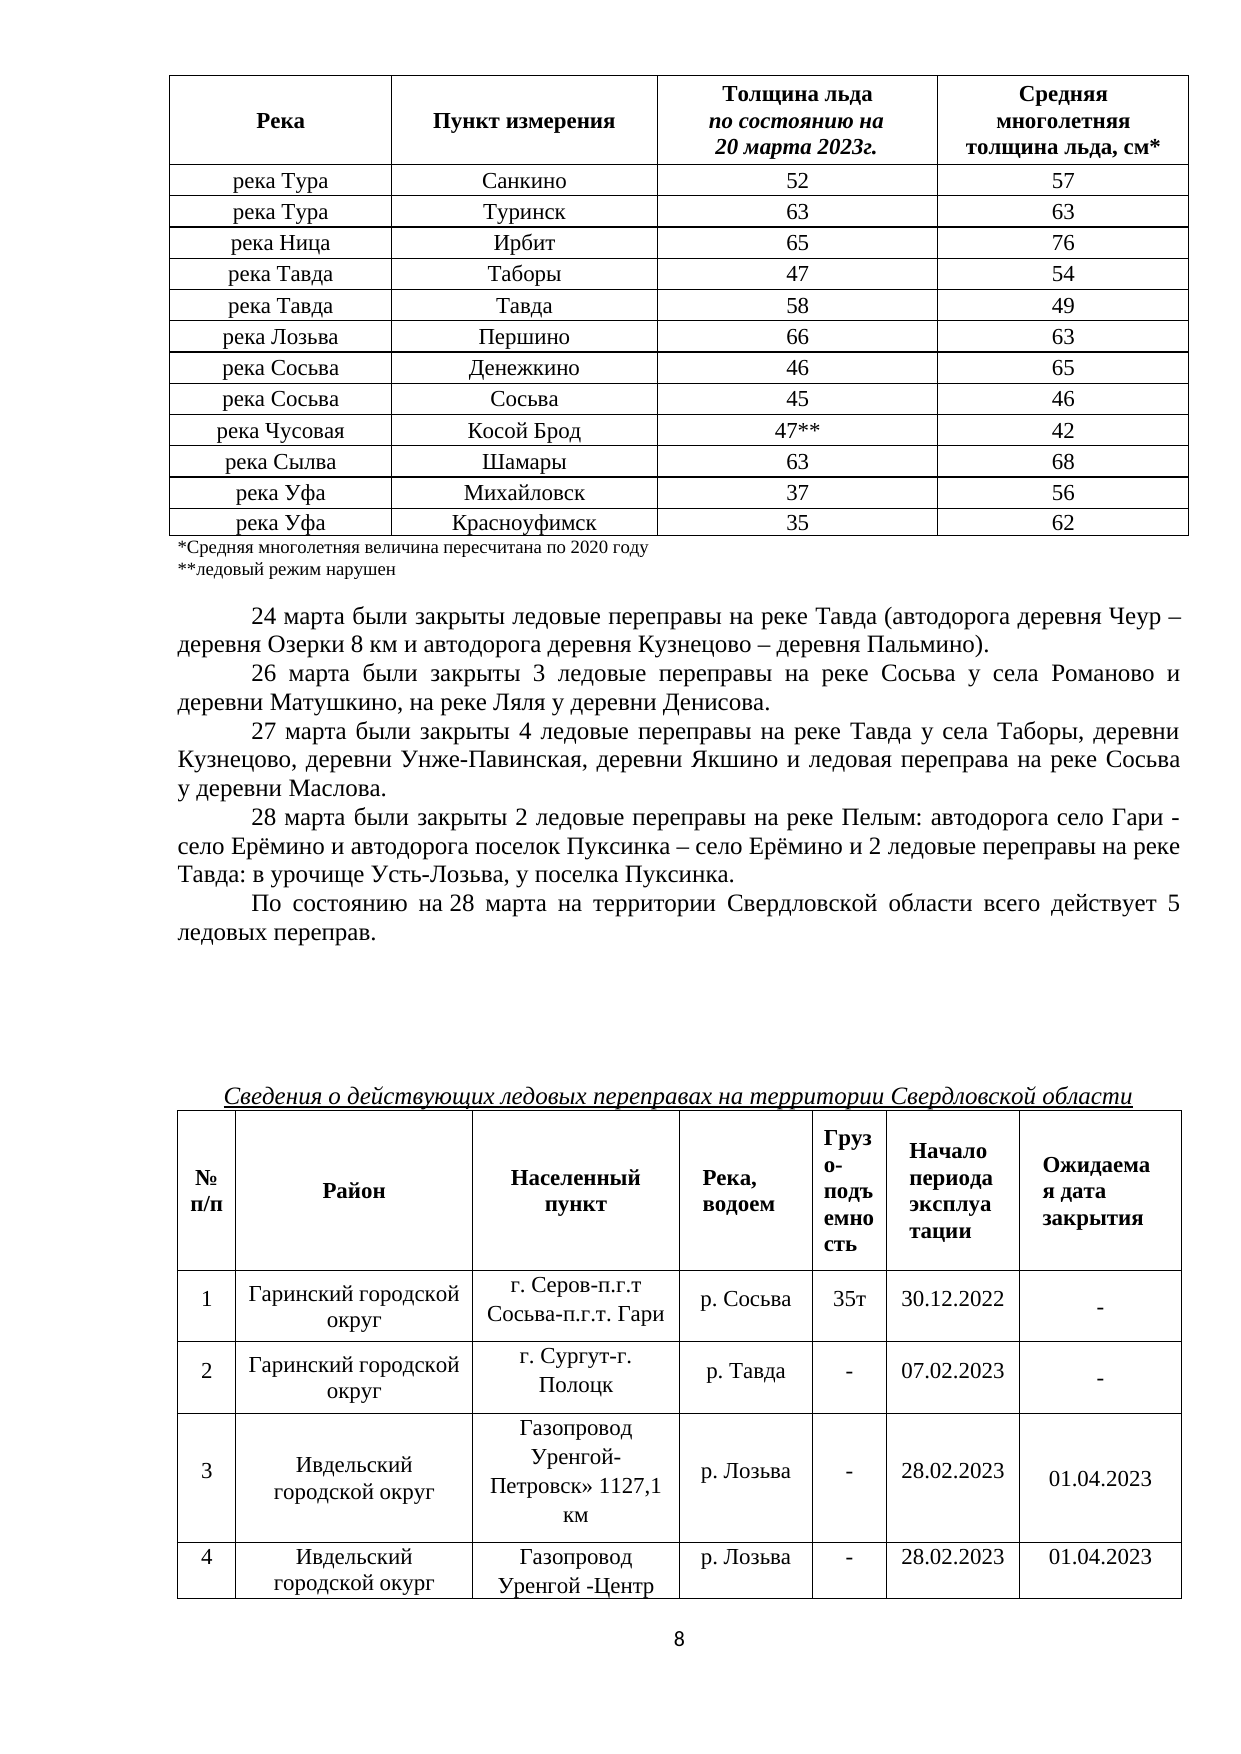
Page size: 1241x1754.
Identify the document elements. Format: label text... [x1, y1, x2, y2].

table_header Грузо- подъемность [813, 1111, 886, 1270]
table_cell р. Тавда [680, 1342, 812, 1413]
table_cell 4 [178, 1543, 235, 1598]
text 27 марта были закрыты 4 ледовые переправы на реке Тавда у села Таборы, деревни Кузнецово, деревни Унже-Павинская, деревни Якшино и ледовая переправа на реке Сосьва у деревни Маслова. [177, 716, 1181, 802]
table_cell 01.04.2023 [1020, 1414, 1181, 1542]
table_cell Гаринский городской округ [236, 1342, 472, 1413]
table_cell 07.02.2023 [887, 1342, 1019, 1413]
table_cell 49 [938, 290, 1188, 320]
table_cell 2 [178, 1342, 235, 1413]
table_cell Сосьва [392, 384, 657, 414]
table_header Ожидаемая дата закрытия [1020, 1111, 1181, 1270]
table_header Река [170, 76, 391, 164]
table_cell Михайловск [392, 478, 657, 508]
table_cell 63 [658, 446, 937, 476]
table_cell 65 [658, 228, 937, 258]
table_cell Туринск [392, 196, 657, 226]
table_cell Ивдельский городской окург [236, 1543, 472, 1598]
table_cell 46 [658, 353, 937, 383]
table_cell река Тавда [170, 259, 391, 289]
table_cell Санкино [392, 165, 657, 195]
table_cell Денежкино [392, 353, 657, 383]
table_header Река, водоем [680, 1111, 812, 1270]
table_cell - [813, 1342, 886, 1413]
table_cell 47 [658, 259, 937, 289]
table_cell 66 [658, 321, 937, 351]
table_cell г. Сургут-г. Полоцк [473, 1342, 679, 1413]
table_cell - [1020, 1271, 1181, 1341]
table_cell река Сосьва [170, 353, 391, 383]
table_header Населенный пункт [473, 1111, 679, 1270]
table_cell - [813, 1543, 886, 1598]
text **ледовый режим нарушен [177, 558, 1181, 579]
table_cell 58 [658, 290, 937, 320]
table_cell 28.02.2023 [887, 1414, 1019, 1542]
table_cell Таборы [392, 259, 657, 289]
table_cell 63 [938, 321, 1188, 351]
table_header Район [236, 1111, 472, 1270]
text 24 марта были закрыты ледовые переправы на реке Тавда (автодорога деревня Чеур – деревня Озерки 8 км и автодорога деревня Кузнецово – деревня Пальмино). [177, 601, 1181, 658]
table_cell река Сылва [170, 446, 391, 476]
table_cell 76 [938, 228, 1188, 258]
table_cell 56 [938, 478, 1188, 508]
table_cell Ирбит [392, 228, 657, 258]
table_cell 1 [178, 1271, 235, 1341]
text По состоянию на 28 марта на территории Свердловской области всего действует 5 ледовых переправ. [177, 888, 1181, 946]
table_cell река Тавда [170, 290, 391, 320]
table_cell 68 [938, 446, 1188, 476]
table_cell р. Лозьва [680, 1543, 812, 1598]
table_cell Першино [392, 321, 657, 351]
table_cell 52 [658, 165, 937, 195]
table_cell 62 [938, 509, 1188, 535]
text *Средняя многолетняя величина пересчитана по 2020 году [177, 536, 1181, 558]
table_cell 63 [658, 196, 937, 226]
table_cell река Лозьва [170, 321, 391, 351]
table_cell река Тура [170, 196, 391, 226]
table_cell Косой Брод [392, 415, 657, 445]
table_cell река Чусовая [170, 415, 391, 445]
table_cell 54 [938, 259, 1188, 289]
table_cell река Уфа [170, 509, 391, 535]
table_cell 47** [658, 415, 937, 445]
table_cell 42 [938, 415, 1188, 445]
text 28 марта были закрыты 2 ледовые переправы на реке Пелым: автодорога село Гари - село Ерёмино и автодорога поселок Пуксинка – село Ерёмино и 2 ледовые переправы на реке Тавда: в урочище Усть-Лозьва, у поселка Пуксинка. [177, 802, 1181, 888]
table_cell река Ница [170, 228, 391, 258]
table_cell Гаринский городской округ [236, 1271, 472, 1341]
table_cell Шамары [392, 446, 657, 476]
table_header № п/п [178, 1111, 235, 1270]
table_header Начало периода эксплуатации [887, 1111, 1019, 1270]
table_cell 01.04.2023 [1020, 1543, 1181, 1598]
table_cell река Уфа [170, 478, 391, 508]
table_cell 65 [938, 353, 1188, 383]
table_cell 30.12.2022 [887, 1271, 1019, 1341]
table_cell 46 [938, 384, 1188, 414]
table_cell - [813, 1414, 886, 1542]
table_cell река Тура [170, 165, 391, 195]
table_cell 63 [938, 196, 1188, 226]
table_cell р. Лозьва [680, 1414, 812, 1542]
table_cell р. Сосьва [680, 1271, 812, 1341]
table_cell 28.02.2023 [887, 1543, 1019, 1598]
table_cell Ивдельский городской округ [236, 1414, 472, 1542]
table_cell г. Серов-п.г.т Сосьва-п.г.т. Гари [473, 1271, 679, 1341]
table_header Средняя многолетняя толщина льда, см* [938, 76, 1188, 164]
table_cell Газопровод Уренгой- Петровск» 1127,1 км [473, 1414, 679, 1542]
table_cell Газопровод Уренгой -Центр [473, 1543, 679, 1598]
table_cell река Сосьва [170, 384, 391, 414]
table_cell Красноуфимск [392, 509, 657, 535]
table_cell 57 [938, 165, 1188, 195]
table_header Пункт измерения [392, 76, 657, 164]
table_cell 3 [178, 1414, 235, 1542]
text 26 марта были закрыты 3 ледовые переправы на реке Сосьва у села Романово и деревни Матушкино, на реке Ляля у деревни Денисова. [177, 658, 1181, 716]
table_cell 35т [813, 1271, 886, 1341]
table_cell Тавда [392, 290, 657, 320]
table_cell - [1020, 1342, 1181, 1413]
table_cell 37 [658, 478, 937, 508]
table_cell 35 [658, 509, 937, 535]
text Сведения о действующих ледовых переправах на территории Свердловской области [177, 1081, 1181, 1110]
table_header Толщина льда по состоянию на 20 марта 2023г. [658, 76, 937, 164]
table_cell 45 [658, 384, 937, 414]
